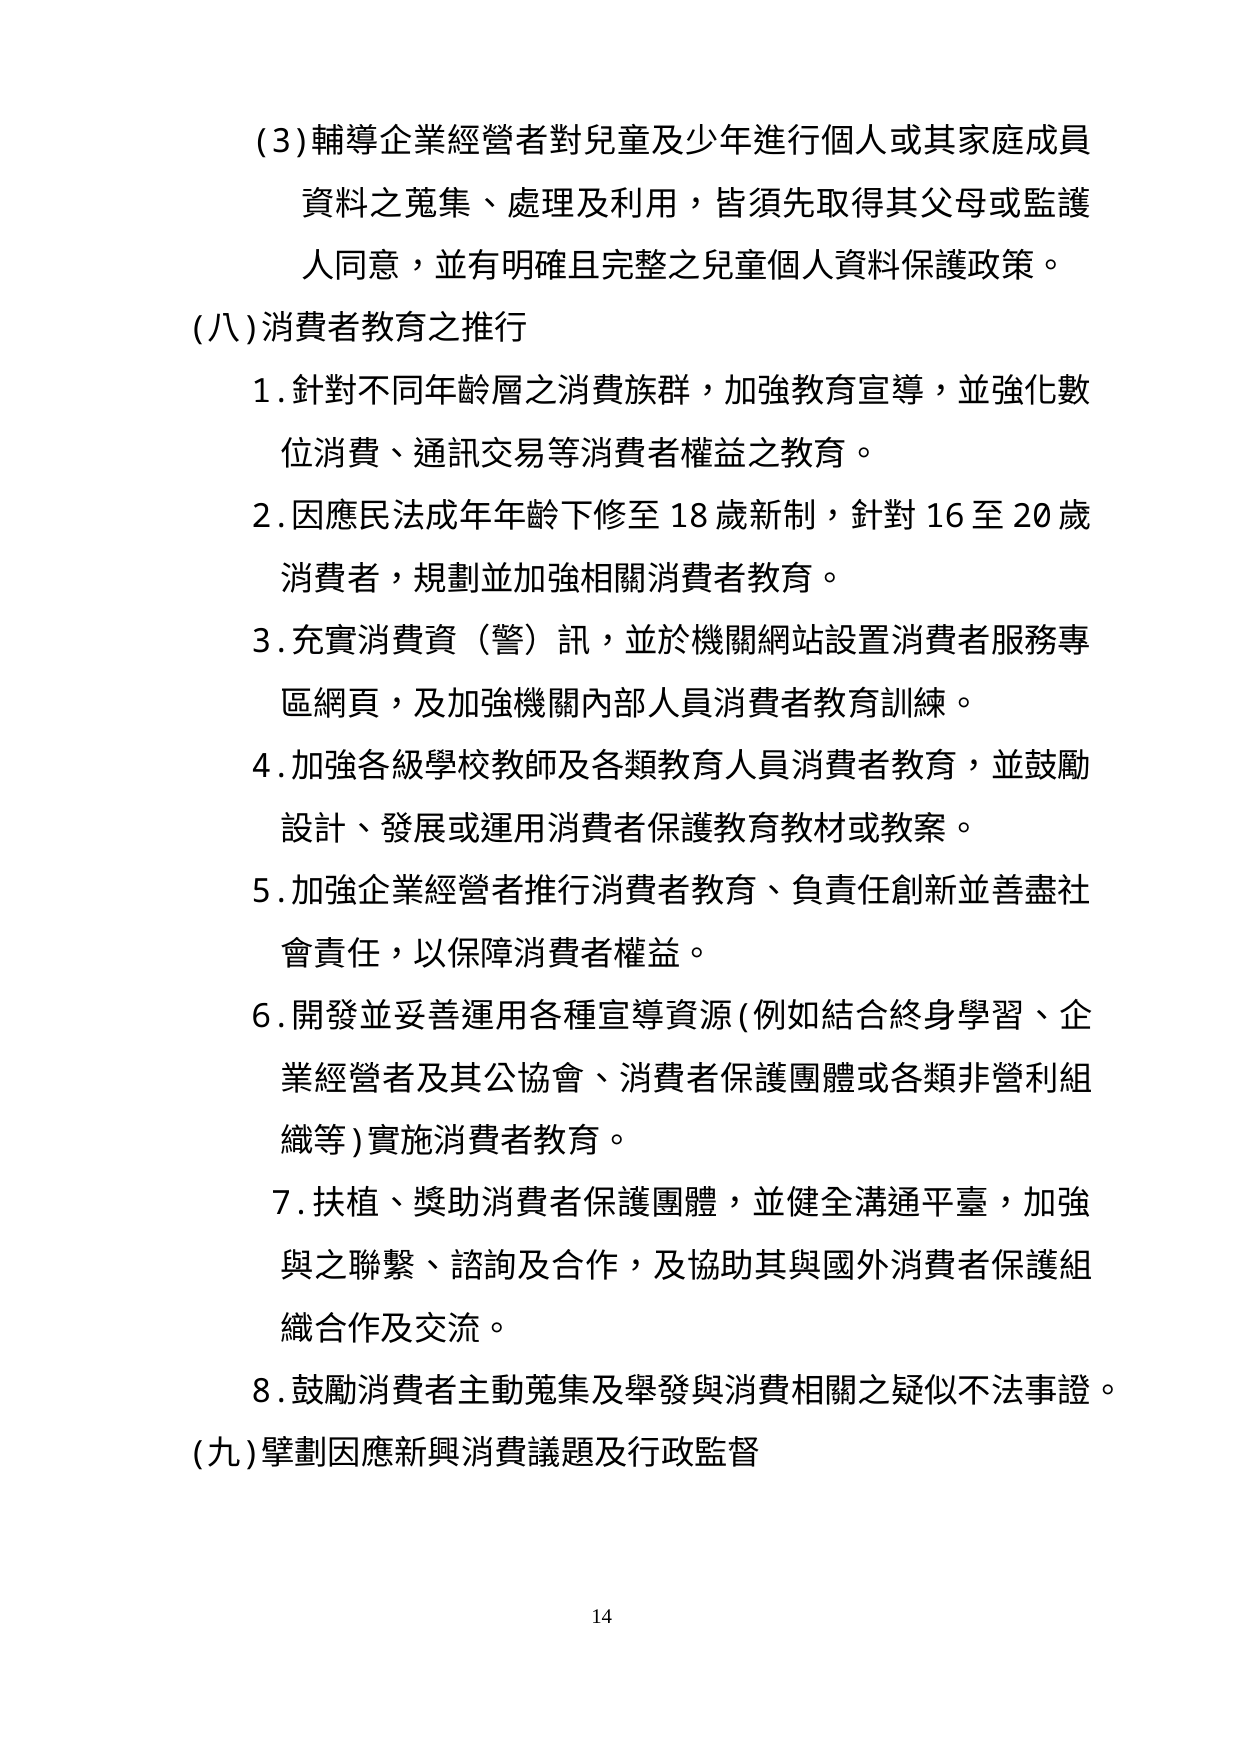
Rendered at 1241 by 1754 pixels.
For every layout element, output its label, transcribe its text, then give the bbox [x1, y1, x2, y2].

text 2.因應民法成年年齡下修至18歲新制，針對16至20歲消費者，規劃並加強相關消費者教育。 [251, 471, 1092, 596]
text 5.加強企業經營者推行消費者教育、負責任創新並善盡社會責任，以保障消費者權益。 [251, 846, 1092, 971]
text (3)輔導企業經營者對兒童及少年進行個人或其家庭成員資料之蒐集、處理及利用，皆須先取得其父母或監護人同意，並有明確且完整之兒童個人資料保護政策。 [251, 96, 1092, 284]
text 3.充實消費資（警）訊，並於機關網站設置消費者服務專區網頁，及加強機關內部人員消費者教育訓練。 [251, 596, 1092, 721]
text 8.鼓勵消費者主動蒐集及舉發與消費相關之疑似不法事證。 [251, 1346, 1092, 1409]
text 1.針對不同年齡層之消費族群，加強教育宣導，並強化數位消費、通訊交易等消費者權益之教育。 [251, 346, 1092, 471]
text (九)擘劃因應新興消費議題及行政監督 [148, 1409, 1092, 1471]
text 7.扶植、獎助消費者保護團體，並健全溝通平臺，加強與之聯繫、諮詢及合作，及協助其與國外消費者保護組織合作及交流。 [148, 1159, 1092, 1346]
text 6.開發並妥善運用各種宣導資源(例如結合終身學習、企業經營者及其公協會、消費者保護團體或各類非營利組織等)實施消費者教育。 [251, 971, 1092, 1159]
text 4.加強各級學校教師及各類教育人員消費者教育，並鼓勵設計、發展或運用消費者保護教育教材或教案。 [251, 721, 1092, 846]
text (八)消費者教育之推行 [148, 284, 1092, 346]
